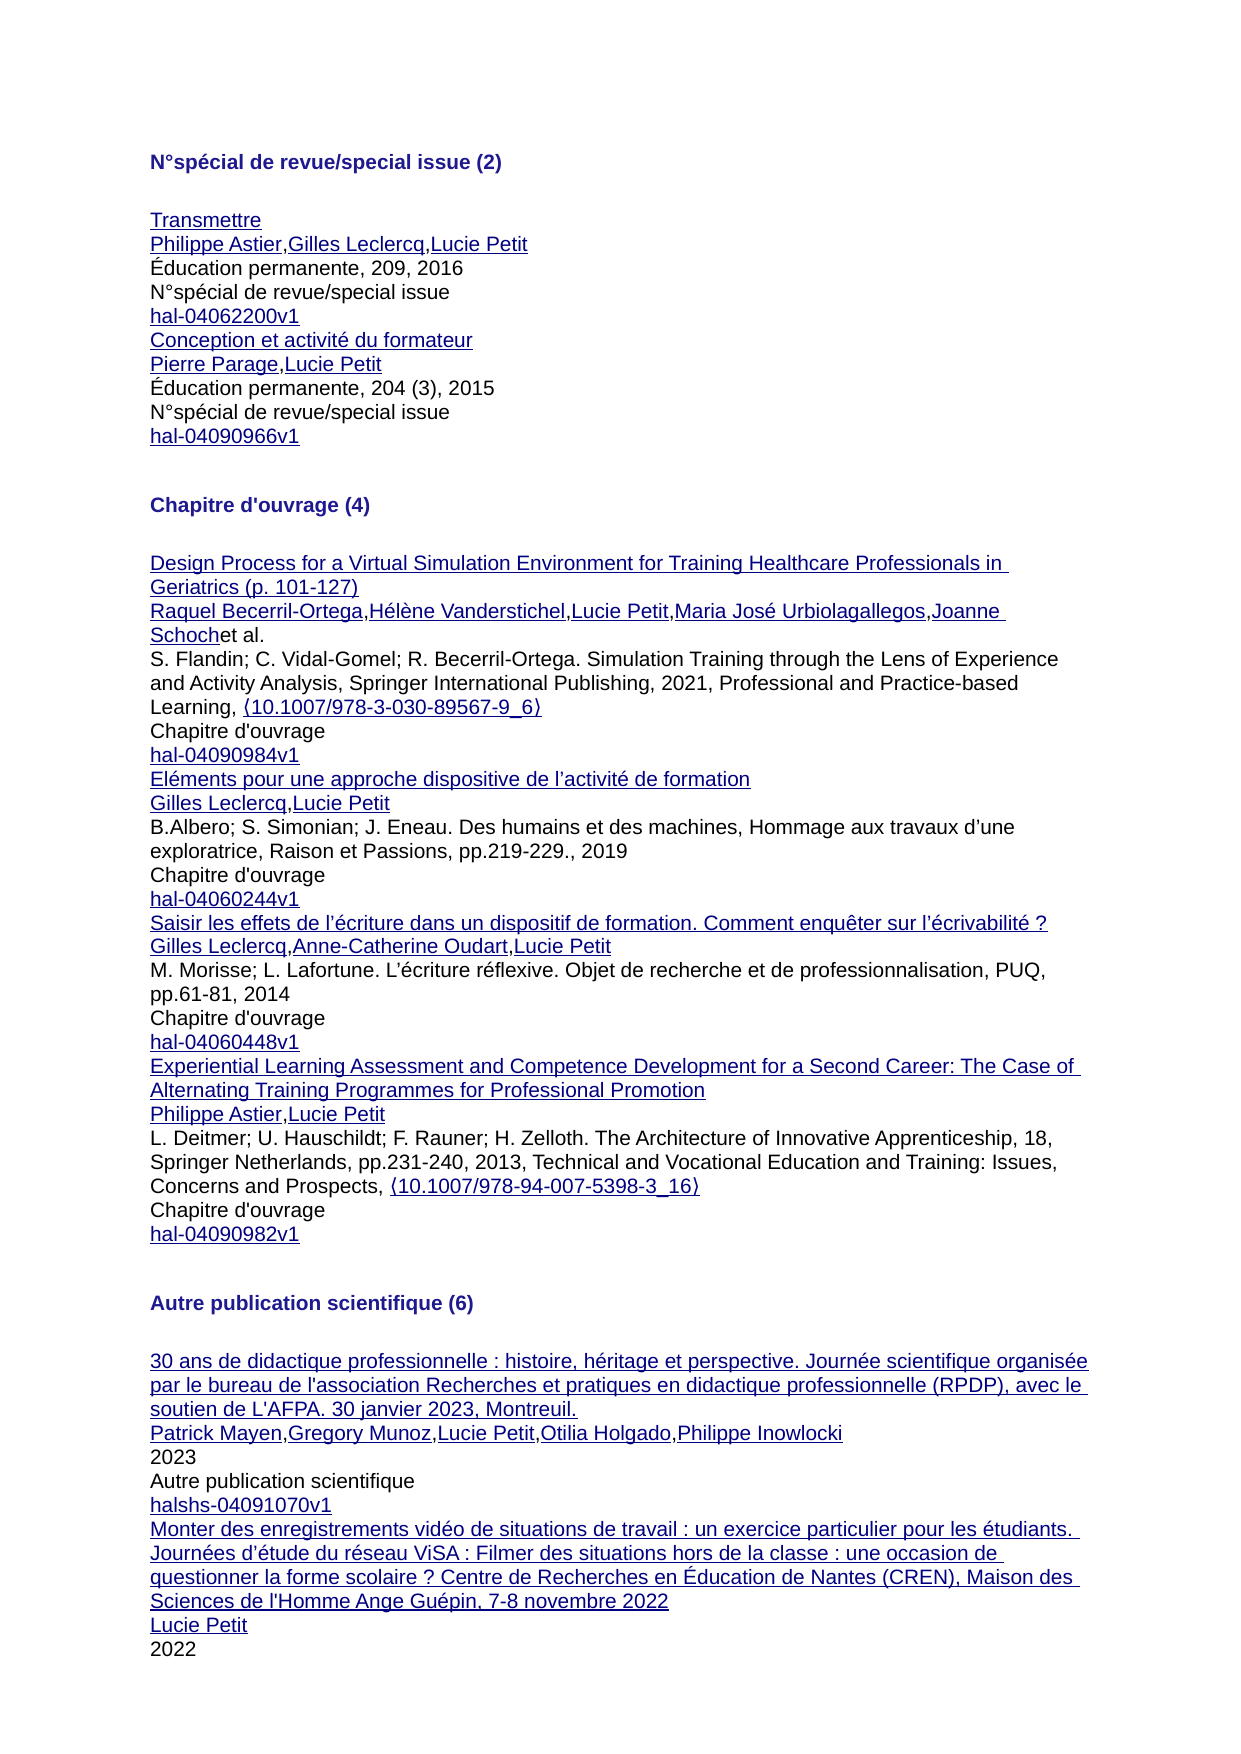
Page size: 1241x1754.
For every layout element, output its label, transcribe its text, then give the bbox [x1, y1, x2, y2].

table_cell Monter des enregistrements vidéo de situations de travail : un exercice particulier pour les étudiants. Journées d’étude du réseau ViSA : Filmer des situations hors de la classe : une occasion de questionner la forme scolaire ? Centre de Recherches en Éducation de Nantes (CREN), Maison des Sciences de l'Homme Ange Guépin, 7-8 novembre 2022 Lucie Petit 2022 [150, 1517, 1090, 1660]
table_cell Conception et activité du formateur Pierre Parage,Lucie Petit Éducation permanente, 204 (3), 2015 N°spécial de revue/special issue hal-04090966v1 [150, 328, 1090, 448]
table_cell Eléments pour une approche dispositive de l’activité de formation Gilles Leclercq,Lucie Petit B.Albero; S. Simonian; J. Eneau. Des humains et des machines, Hommage aux travaux d’une exploratrice, Raison et Passions, pp.219-229., 2019 Chapitre d'ouvrage hal-04060244v1 [150, 767, 1090, 910]
table_cell Saisir les effets de l’écriture dans un dispositif de formation. Comment enquêter sur l’écrivabilité ? Gilles Leclercq,Anne-Catherine Oudart,Lucie Petit M. Morisse; L. Lafortune. L’écriture réflexive. Objet de recherche et de professionnalisation, PUQ, pp.61-81, 2014 Chapitre d'ouvrage hal-04060448v1 [150, 910, 1090, 1054]
table_header Transmettre Philippe Astier,Gilles Leclercq,Lucie Petit Éducation permanente, 209, 2016 N°spécial de revue/special issue hal-04062200v1 [150, 208, 1090, 328]
table_header Design Process for a Virtual Simulation Environment for Training Healthcare Professionals in Geriatrics (p. 101-127) Raquel Becerril-Ortega,Hélène Vanderstichel,Lucie Petit,Maria José Urbiolagallegos,Joanne Schochet al. S. Flandin; C. Vidal-Gomel; R. Becerril-Ortega. Simulation Training through the Lens of Experience and Activity Analysis, Springer International Publishing, 2021, Professional and Practice-based Learning, ⟨10.1007/978-3-030-89567-9_6⟩ Chapitre d'ouvrage hal-04090984v1 [150, 551, 1090, 767]
subtitle Chapitre d'ouvrage (4) [150, 493, 1090, 517]
table_cell Experiential Learning Assessment and Competence Development for a Second Career: The Case of Alternating Training Programmes for Professional Promotion Philippe Astier,Lucie Petit L. Deitmer; U. Hauschildt; F. Rauner; H. Zelloth. The Architecture of Innovative Apprenticeship, 18, Springer Netherlands, pp.231-240, 2013, Technical and Vocational Education and Training: Issues, Concerns and Prospects, ⟨10.1007/978-94-007-5398-3_16⟩ Chapitre d'ouvrage hal-04090982v1 [150, 1054, 1090, 1246]
subtitle Autre publication scientifique (6) [150, 1291, 1090, 1314]
subtitle N°spécial de revue/special issue (2) [150, 150, 1090, 174]
table_header 30 ans de didactique professionnelle : histoire, héritage et perspective. Journée scientifique organisée par le bureau de l'association Recherches et pratiques en didactique professionnelle (RPDP), avec le soutien de L'AFPA. 30 janvier 2023, Montreuil. Patrick Mayen,Gregory Munoz,Lucie Petit,Otilia Holgado,Philippe Inowlocki 2023 Autre publication scientifique halshs-04091070v1 [150, 1349, 1090, 1517]
